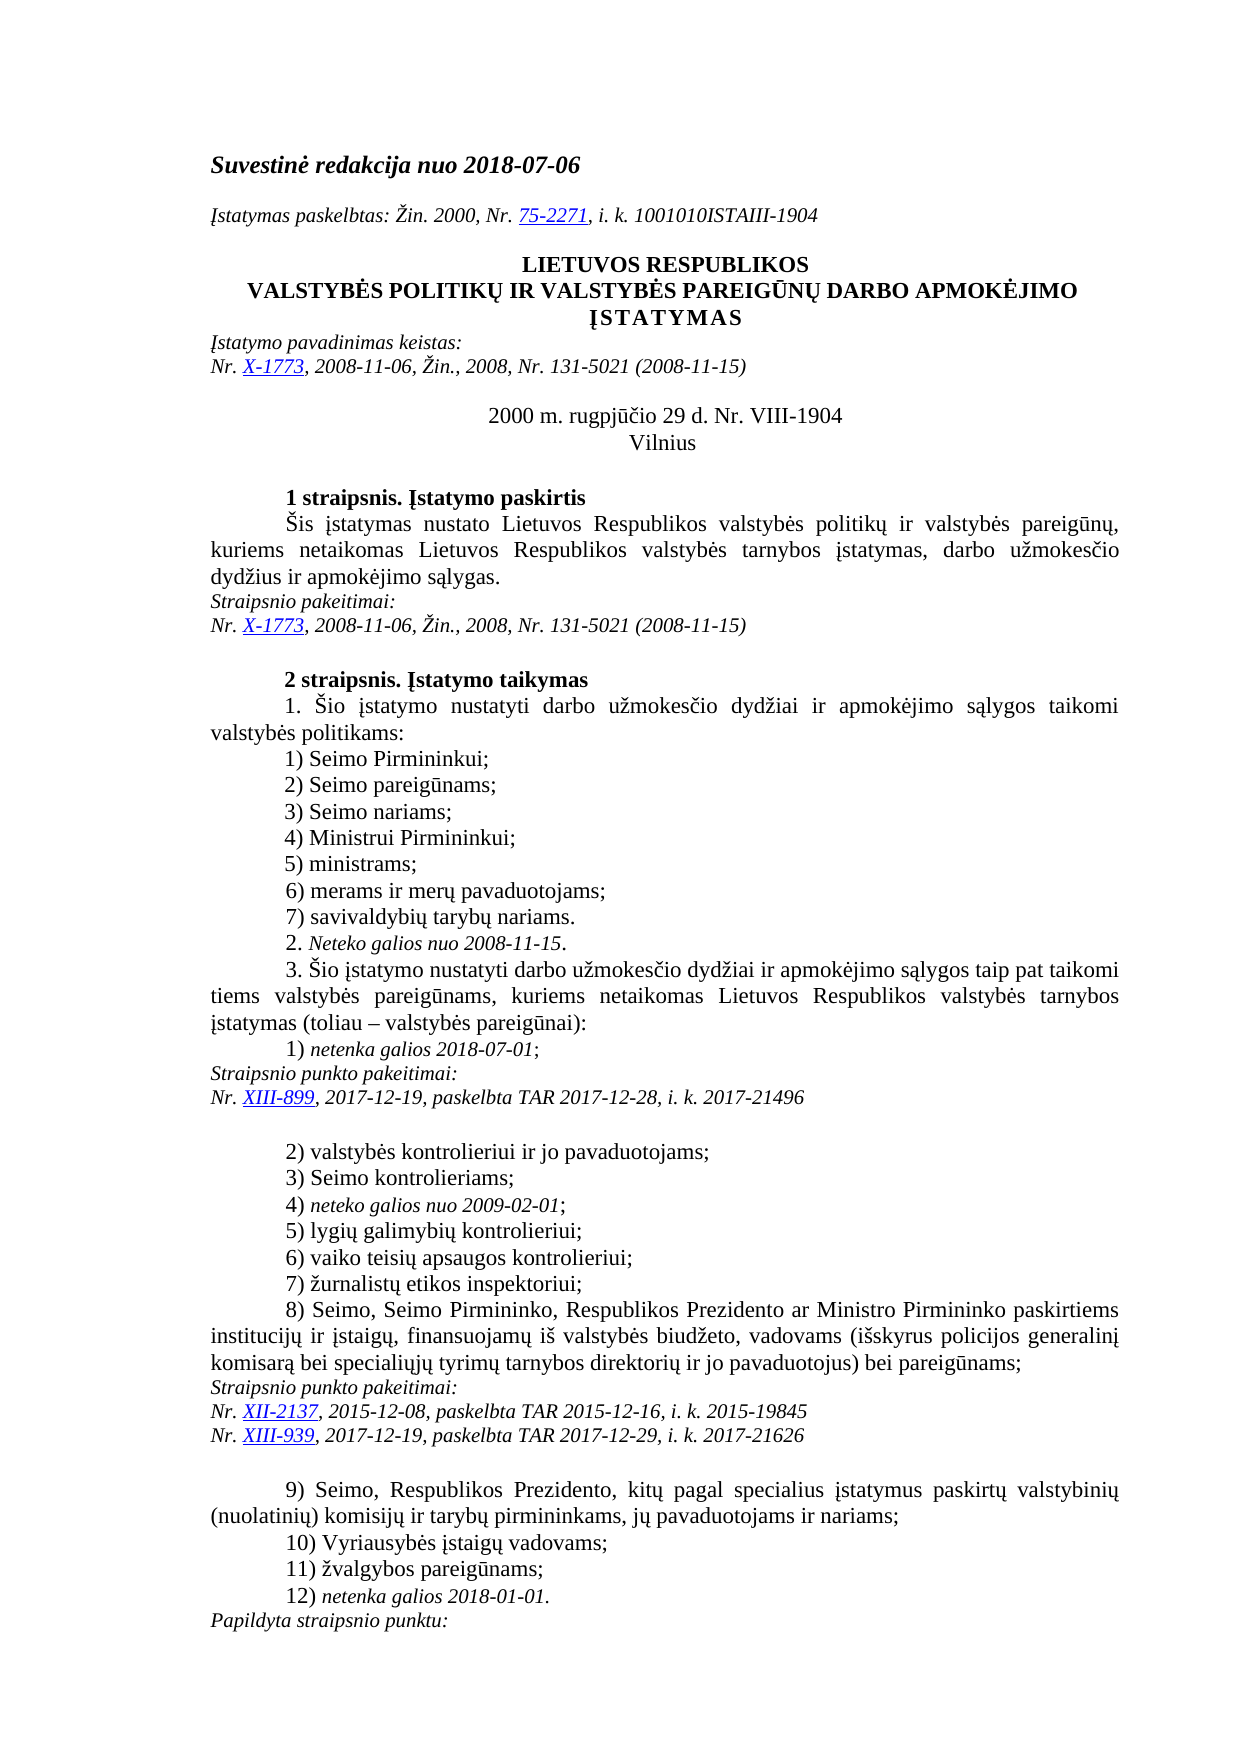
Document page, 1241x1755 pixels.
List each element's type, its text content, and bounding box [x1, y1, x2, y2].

text 2 straipsnis. Įstatymo taikymas [210, 666, 1120, 692]
text Nr. XII-2137, 2015-12-08, paskelbta TAR 2015-12-16, i. k. 2015-19845 [210, 1399, 1120, 1423]
text VALSTYBĖS POLITIKŲ IR VALSTYBĖS PAREIGŪNŲ DARBO APMOKĖJIMO [210, 277, 1120, 304]
text 5) ministrams; [210, 850, 1120, 877]
text Nr. X-1773, 2008-11-06, Žin., 2008, Nr. 131-5021 (2008-11-15) [210, 354, 1120, 378]
text Straipsnio pakeitimai: [210, 589, 1120, 613]
text 3) Seimo kontrolieriams; [210, 1164, 1120, 1191]
text 7) savivaldybių tarybų nariams. [210, 903, 1120, 929]
text LIETUVOS RESPUBLIKOS [210, 251, 1120, 277]
text 11) žvalgybos pareigūnams; [210, 1555, 1120, 1582]
text Straipsnio punkto pakeitimai: [210, 1061, 1120, 1085]
text 6) vaiko teisių apsaugos kontrolieriui; [210, 1243, 1120, 1270]
text ĮSTATYMAS [210, 304, 1120, 330]
text 7) žurnalistų etikos inspektoriui; [210, 1270, 1120, 1296]
text 3. Šio įstatymo nustatyti darbo užmokesčio dydžiai ir apmokėjimo sąlygos taip pat taikomi tiems valstybės pareigūnams, kuriems netaikomas Lietuvos Respublikos valstybės tarnybos įstatymas (toliau – valstybės pareigūnai): [210, 956, 1120, 1035]
text 1) netenka galios 2018-07-01; [210, 1035, 1120, 1061]
text 1 straipsnis. Įstatymo paskirtis [210, 484, 1120, 510]
text Suvestinė redakcija nuo 2018-07-06 [210, 150, 1120, 179]
text Nr. X-1773, 2008-11-06, Žin., 2008, Nr. 131-5021 (2008-11-15) [210, 613, 1120, 637]
text Nr. XIII-939, 2017-12-19, paskelbta TAR 2017-12-29, i. k. 2017-21626 [210, 1423, 1120, 1447]
text 4) Ministrui Pirmininkui; [210, 824, 1120, 850]
text 1) Seimo Pirmininkui; [210, 745, 1120, 771]
text 12) netenka galios 2018-01-01. [210, 1582, 1120, 1608]
text Įstatymo pavadinimas keistas: [210, 330, 1120, 354]
text 1. Šio įstatymo nustatyti darbo užmokesčio dydžiai ir apmokėjimo sąlygos taikomi valstybės politikams: [210, 692, 1120, 745]
text 6) merams ir merų pavaduotojams; [210, 877, 1120, 903]
text Papildyta straipsnio punktu: [210, 1608, 1120, 1632]
text 10) Vyriausybės įstaigų vadovams; [210, 1529, 1120, 1555]
text 2000 m. rugpjūčio 29 d. Nr. VIII-1904 Vilnius [210, 402, 1120, 455]
text Įstatymas paskelbtas: Žin. 2000, Nr. 75-2271, i. k. 1001010ISTAIII-1904 [210, 203, 1120, 227]
text 2. Neteko galios nuo 2008-11-15. [210, 929, 1120, 956]
text 8) Seimo, Seimo Pirmininko, Respublikos Prezidento ar Ministro Pirmininko paskirtiems institucijų ir įstaigų, finansuojamų iš valstybės biudžeto, vadovams (išskyrus policijos generalinį komisarą bei specialiųjų tyrimų tarnybos direktorių ir jo pavaduotojus) bei pareigūnams; [210, 1296, 1120, 1375]
text Straipsnio punkto pakeitimai: [210, 1375, 1120, 1399]
text 2) valstybės kontrolieriui ir jo pavaduotojams; [210, 1138, 1120, 1164]
text 9) Seimo, Respublikos Prezidento, kitų pagal specialius įstatymus paskirtų valstybinių (nuolatinių) komisijų ir tarybų pirmininkams, jų pavaduotojams ir nariams; [210, 1476, 1120, 1529]
text 3) Seimo nariams; [210, 798, 1120, 824]
text 4) neteko galios nuo 2009-02-01; [210, 1191, 1120, 1217]
text Nr. XIII-899, 2017-12-19, paskelbta TAR 2017-12-28, i. k. 2017-21496 [210, 1085, 1120, 1109]
text 2) Seimo pareigūnams; [210, 771, 1120, 798]
text 5) lygių galimybių kontrolieriui; [210, 1217, 1120, 1243]
text Šis įstatymas nustato Lietuvos Respublikos valstybės politikų ir valstybės pareigūnų, kuriems netaikomas Lietuvos Respublikos valstybės tarnybos įstatymas, darbo užmokesčio dydžius ir apmokėjimo sąlygas. [210, 510, 1120, 589]
